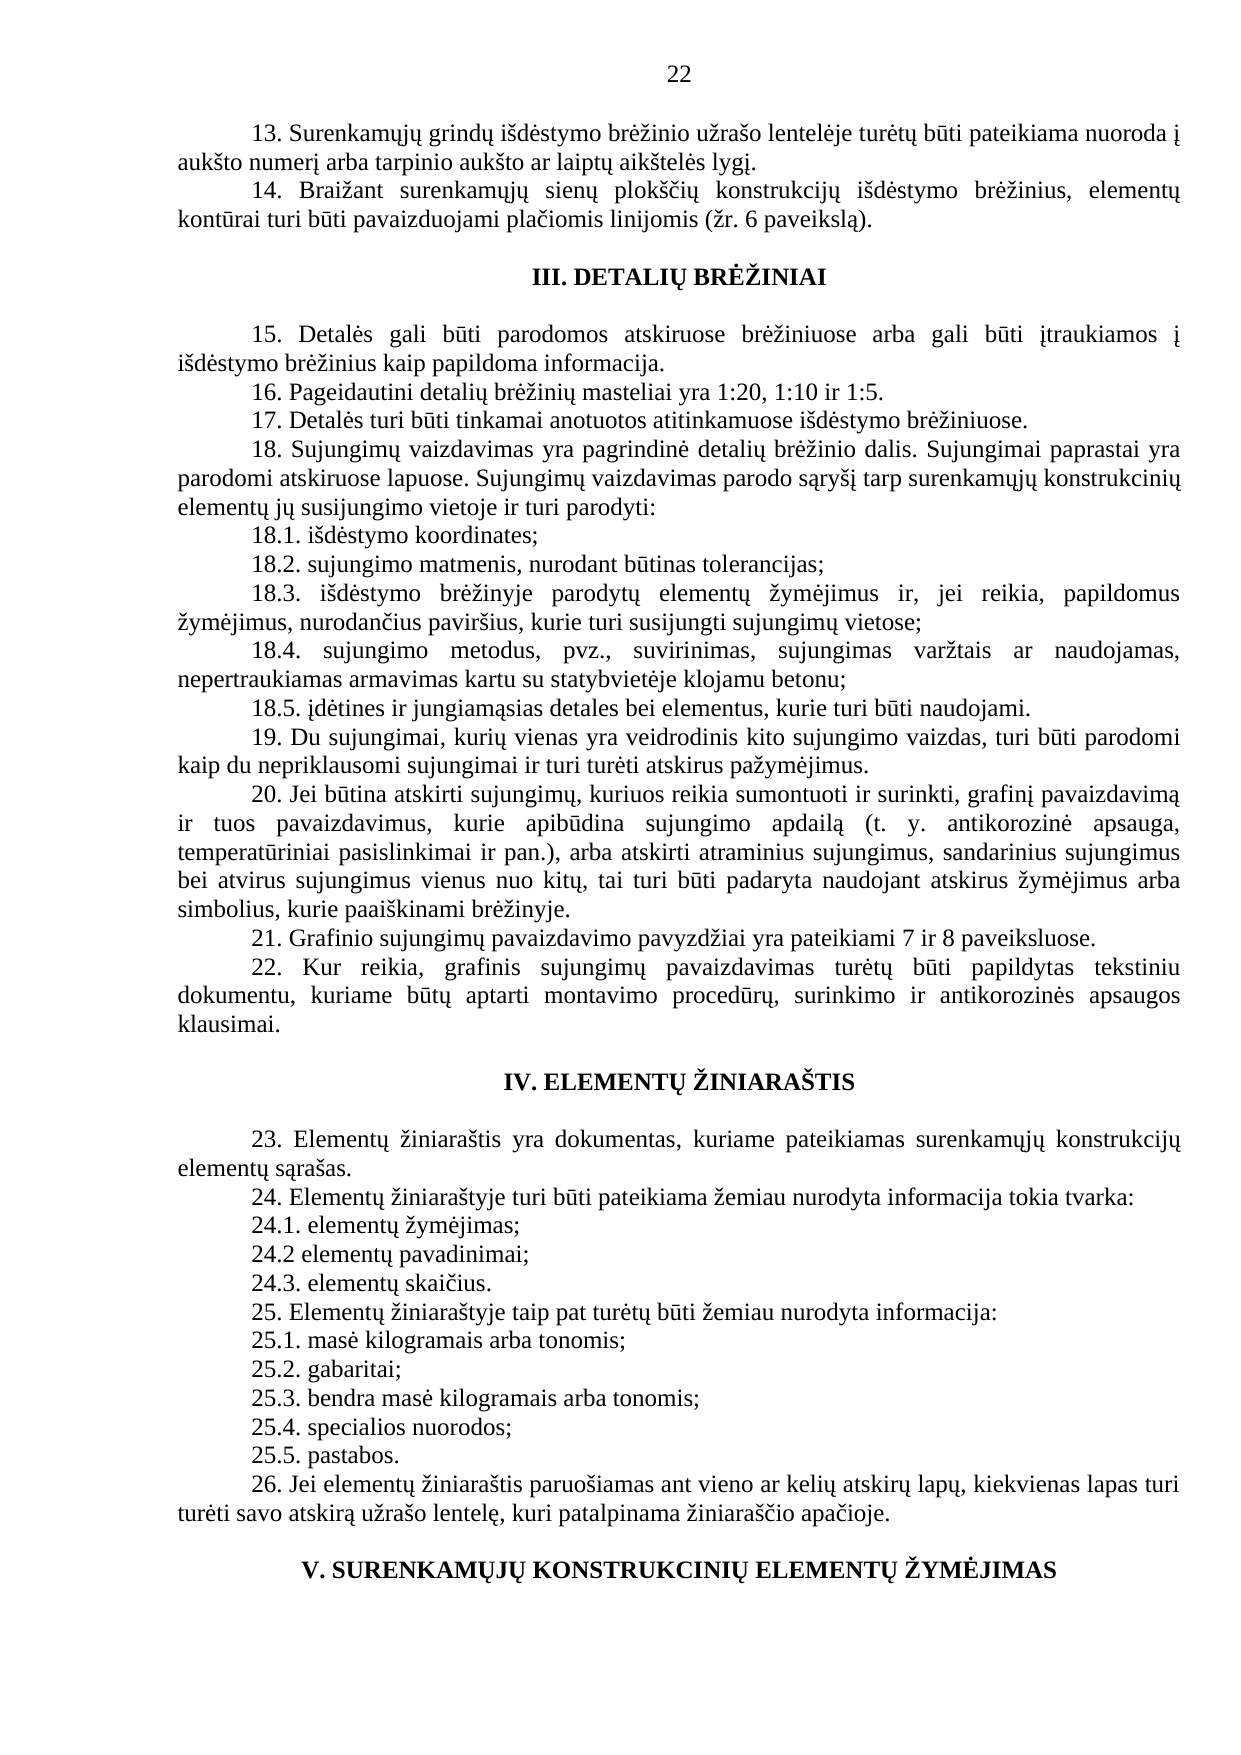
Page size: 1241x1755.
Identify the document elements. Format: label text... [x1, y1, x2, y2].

text 14. Braižant surenkamųjų sienų plokščių konstrukcijų išdėstymo brėžinius, elementų kontūrai turi būti pavaizduojami plačiomis linijomis (žr. 6 paveikslą). [177, 176, 1181, 233]
text 18. Sujungimų vaizdavimas yra pagrindinė detalių brėžinio dalis. Sujungimai paprastai yra parodomi atskiruose lapuose. Sujungimų vaizdavimas parodo sąryšį tarp surenkamųjų konstrukcinių elementų jų susijungimo vietoje ir turi parodyti: [177, 434, 1181, 521]
text 25. Elementų žiniaraštyje taip pat turėtų būti žemiau nurodyta informacija: [177, 1297, 1181, 1326]
text 18.5. įdėtines ir jungiamąsias detales bei elementus, kurie turi būti naudojami. [177, 693, 1181, 722]
text 24.1. elementų žymėjimas; [177, 1211, 1181, 1239]
text 26. Jei elementų žiniaraštis paruošiamas ant vieno ar kelių atskirų lapų, kiekvienas lapas turi turėti savo atskirą užrašo lentelę, kuri patalpinama žiniaraščio apačioje. [177, 1469, 1181, 1527]
text 25.4. specialios nuorodos; [177, 1412, 1181, 1441]
text 22. Kur reikia, grafinis sujungimų pavaizdavimas turėtų būti papildytas tekstiniu dokumentu, kuriame būtų aptarti montavimo procedūrų, surinkimo ir antikorozinės apsaugos klausimai. [177, 952, 1181, 1038]
text 25.2. gabaritai; [177, 1354, 1181, 1383]
text 24.3. elementų skaičius. [177, 1268, 1181, 1297]
text V. SURENKAMŲJŲ KONSTRUKCINIŲ ELEMENTŲ ŽYMĖJIMAS [177, 1556, 1181, 1584]
text 18.2. sujungimo matmenis, nurodant būtinas tolerancijas; [177, 549, 1181, 578]
text 19. Du sujungimai, kurių vienas yra veidrodinis kito sujungimo vaizdas, turi būti parodomi kaip du nepriklausomi sujungimai ir turi turėti atskirus pažymėjimus. [177, 722, 1181, 779]
text 24. Elementų žiniaraštyje turi būti pateikiama žemiau nurodyta informacija tokia tvarka: [177, 1182, 1181, 1211]
text 18.3. išdėstymo brėžinyje parodytų elementų žymėjimus ir, jei reikia, papildomus žymėjimus, nurodančius paviršius, kurie turi susijungti sujungimų vietose; [177, 578, 1181, 636]
text 23. Elementų žiniaraštis yra dokumentas, kuriame pateikiamas surenkamųjų konstrukcijų elementų sąrašas. [177, 1124, 1181, 1182]
text 16. Pageidautini detalių brėžinių masteliai yra 1:20, 1:10 ir 1:5. [177, 377, 1181, 406]
text 25.5. pastabos. [177, 1441, 1181, 1469]
text 24.2 elementų pavadinimai; [177, 1239, 1181, 1268]
text 13. Surenkamųjų grindų išdėstymo brėžinio užrašo lentelėje turėtų būti pateikiama nuoroda į aukšto numerį arba tarpinio aukšto ar laiptų aikštelės lygį. [177, 118, 1181, 176]
text 18.1. išdėstymo koordinates; [177, 521, 1181, 549]
text III. DETALIŲ BRĖŽINIAI [177, 262, 1181, 291]
text 25.1. masė kilogramais arba tonomis; [177, 1326, 1181, 1354]
text 20. Jei būtina atskirti sujungimų, kuriuos reikia sumontuoti ir surinkti, grafinį pavaizdavimą ir tuos pavaizdavimus, kurie apibūdina sujungimo apdailą (t. y. antikorozinė apsauga, temperatūriniai pasislinkimai ir pan.), arba atskirti atraminius sujungimus, sandarinius sujungimus bei atvirus sujungimus vienus nuo kitų, tai turi būti padaryta naudojant atskirus žymėjimus arba simbolius, kurie paaiškinami brėžinyje. [177, 779, 1181, 923]
text 18.4. sujungimo metodus, pvz., suvirinimas, sujungimas varžtais ar naudojamas, nepertraukiamas armavimas kartu su statybvietėje klojamu betonu; [177, 636, 1181, 693]
text IV. ELEMENTŲ ŽINIARAŠTIS [177, 1067, 1181, 1096]
text 21. Grafinio sujungimų pavaizdavimo pavyzdžiai yra pateikiami 7 ir 8 paveiksluose. [177, 923, 1181, 952]
text 15. Detalės gali būti parodomos atskiruose brėžiniuose arba gali būti įtraukiamos į išdėstymo brėžinius kaip papildoma informacija. [177, 319, 1181, 377]
text 17. Detalės turi būti tinkamai anotuotos atitinkamuose išdėstymo brėžiniuose. [177, 406, 1181, 434]
text 25.3. bendra masė kilogramais arba tonomis; [177, 1383, 1181, 1412]
